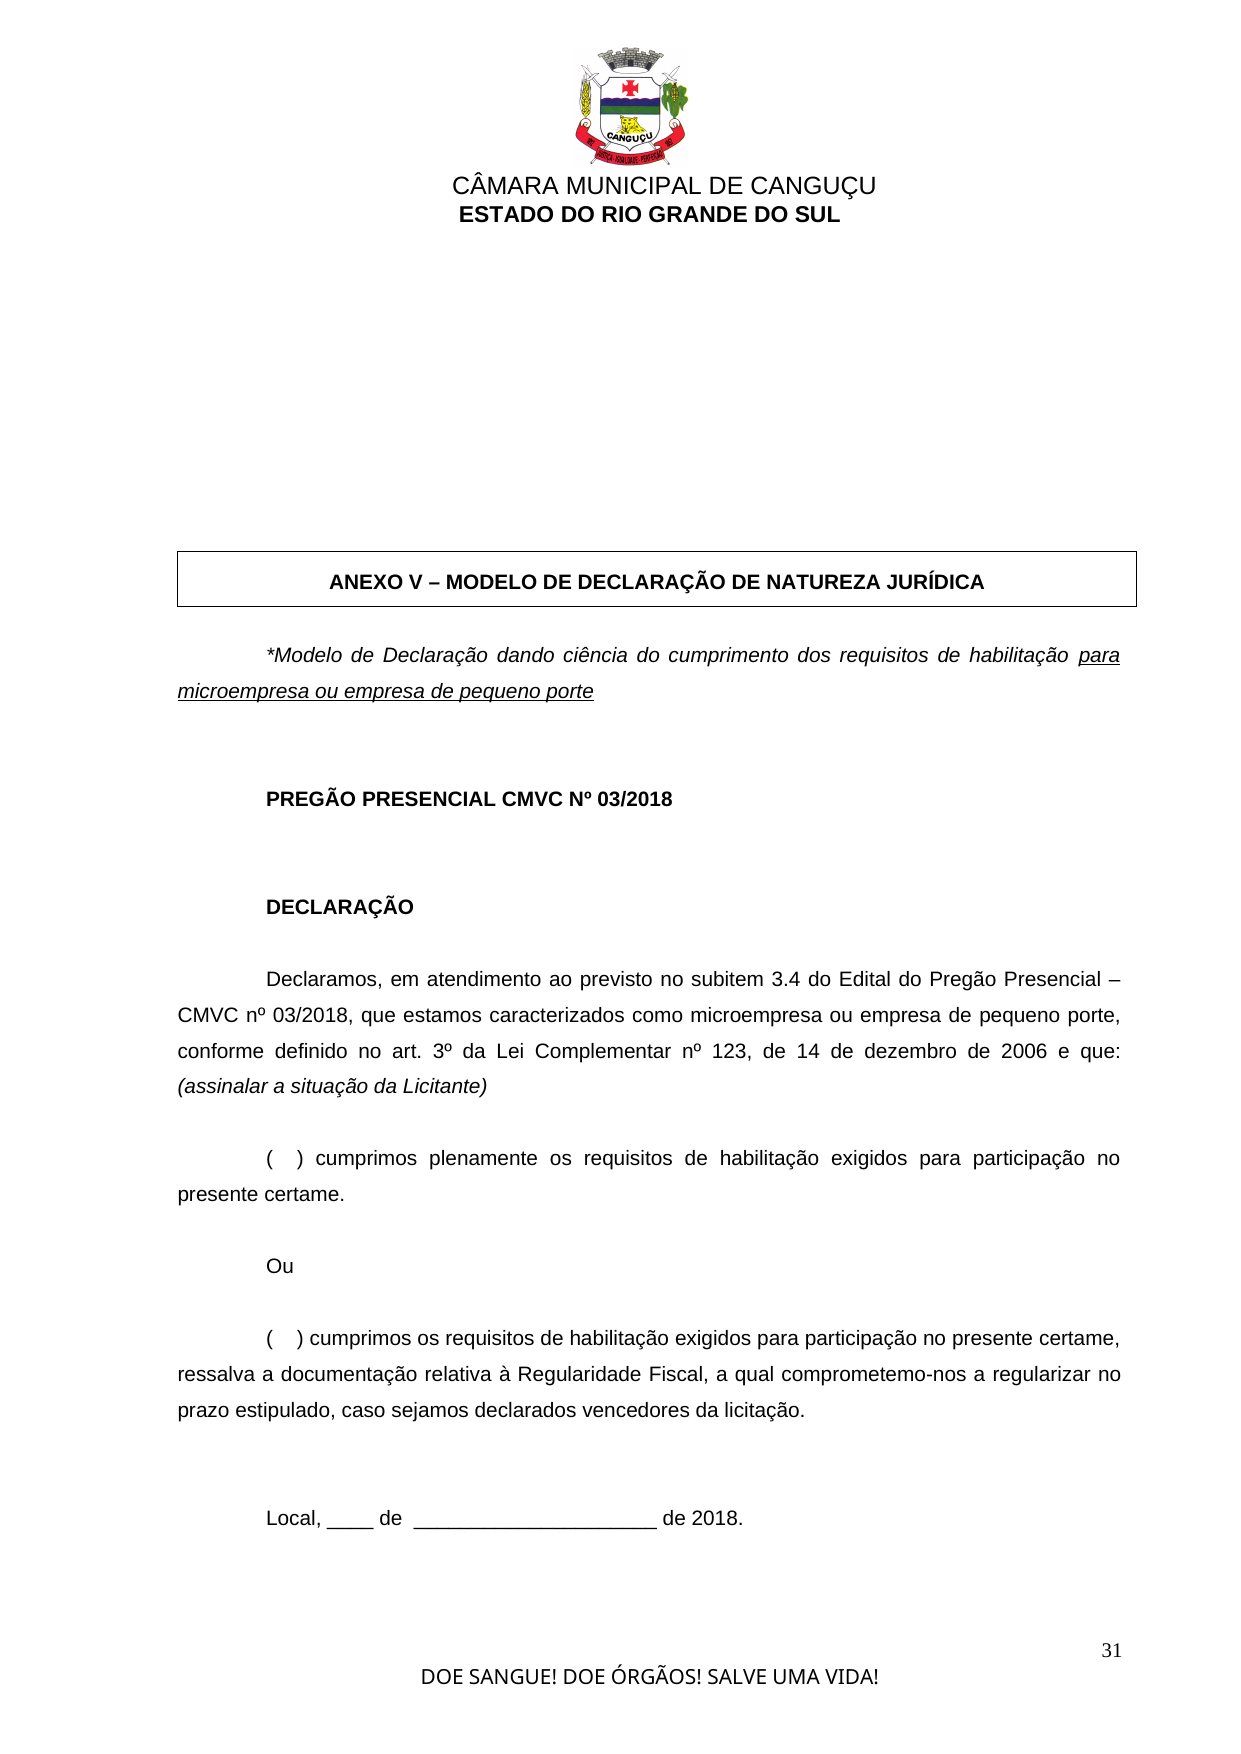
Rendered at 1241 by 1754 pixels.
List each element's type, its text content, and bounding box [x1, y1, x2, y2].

text *Modelo de Declaração dando ciência do cumprimento dos requisitos de habilitação para microempresa ou empresa de pequeno porte [177, 643, 1122, 703]
text Declaramos, em atendimento ao previsto no subitem 3.4 do Edital do Pregão Presencial – CMVC nº 03/2018, que estamos caracterizados como microempresa ou empresa de pequeno porte, conforme definido no art. 3º da Lei Complementar nº 123, de 14 de dezembro de 2006 e que: (assinalar a situação da Licitante) [177, 967, 1122, 1098]
text DECLARAÇÃO [177, 895, 1122, 919]
text PREGÃO PRESENCIAL CMVC Nº 03/2018 [177, 787, 1122, 811]
text Local, ____ de _____________________ de 2018. [177, 1506, 1122, 1529]
text Ou [177, 1254, 1122, 1278]
table_header ANEXO V – MODELO DE DECLARAÇÃO DE NATUREZA JURÍDICA [178, 552, 1136, 606]
text ( ) cumprimos plenamente os requisitos de habilitação exigidos para participação no presente certame. [177, 1146, 1122, 1206]
text ( ) cumprimos os requisitos de habilitação exigidos para participação no presente certame, ressalva a documentação relativa à Regularidade Fiscal, a qual comprometemo-nos a regularizar no prazo estipulado, caso sejamos declarados vencedores da licitação. [177, 1326, 1122, 1422]
